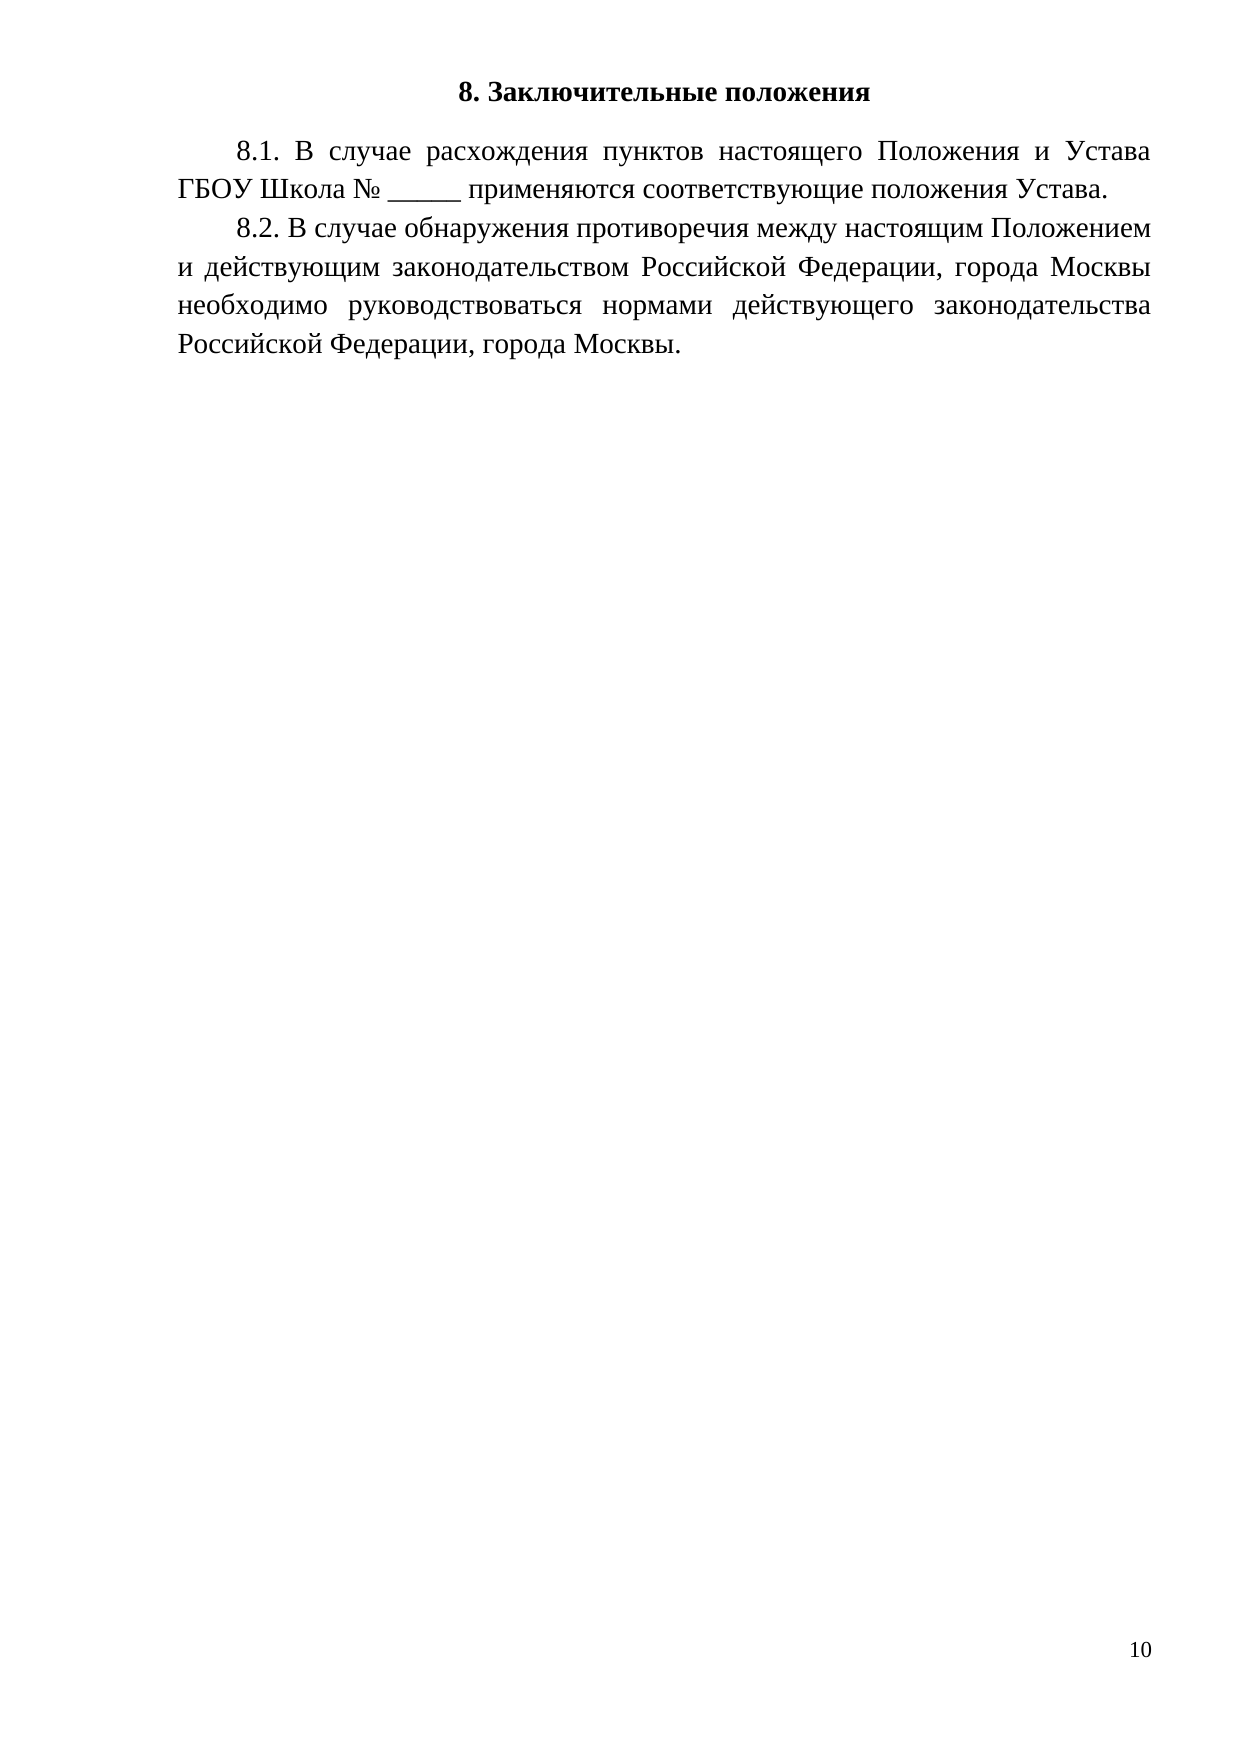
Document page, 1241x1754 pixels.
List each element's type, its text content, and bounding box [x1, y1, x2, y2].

subtitle 8.2. В случае обнаружения противоречия между настоящим Положением и действующим законодательством Российской Федерации, города Москвы необходимо руководствоваться нормами действующего законодательства Российской Федерации, города Москвы. [177, 210, 1152, 359]
text 8.1. В случае расхождения пунктов настоящего Положения и Устава ГБОУ Школа № _____ применяются соответствующие положения Устава. [177, 133, 1152, 205]
text 8. Заключительные положения [177, 74, 1152, 107]
